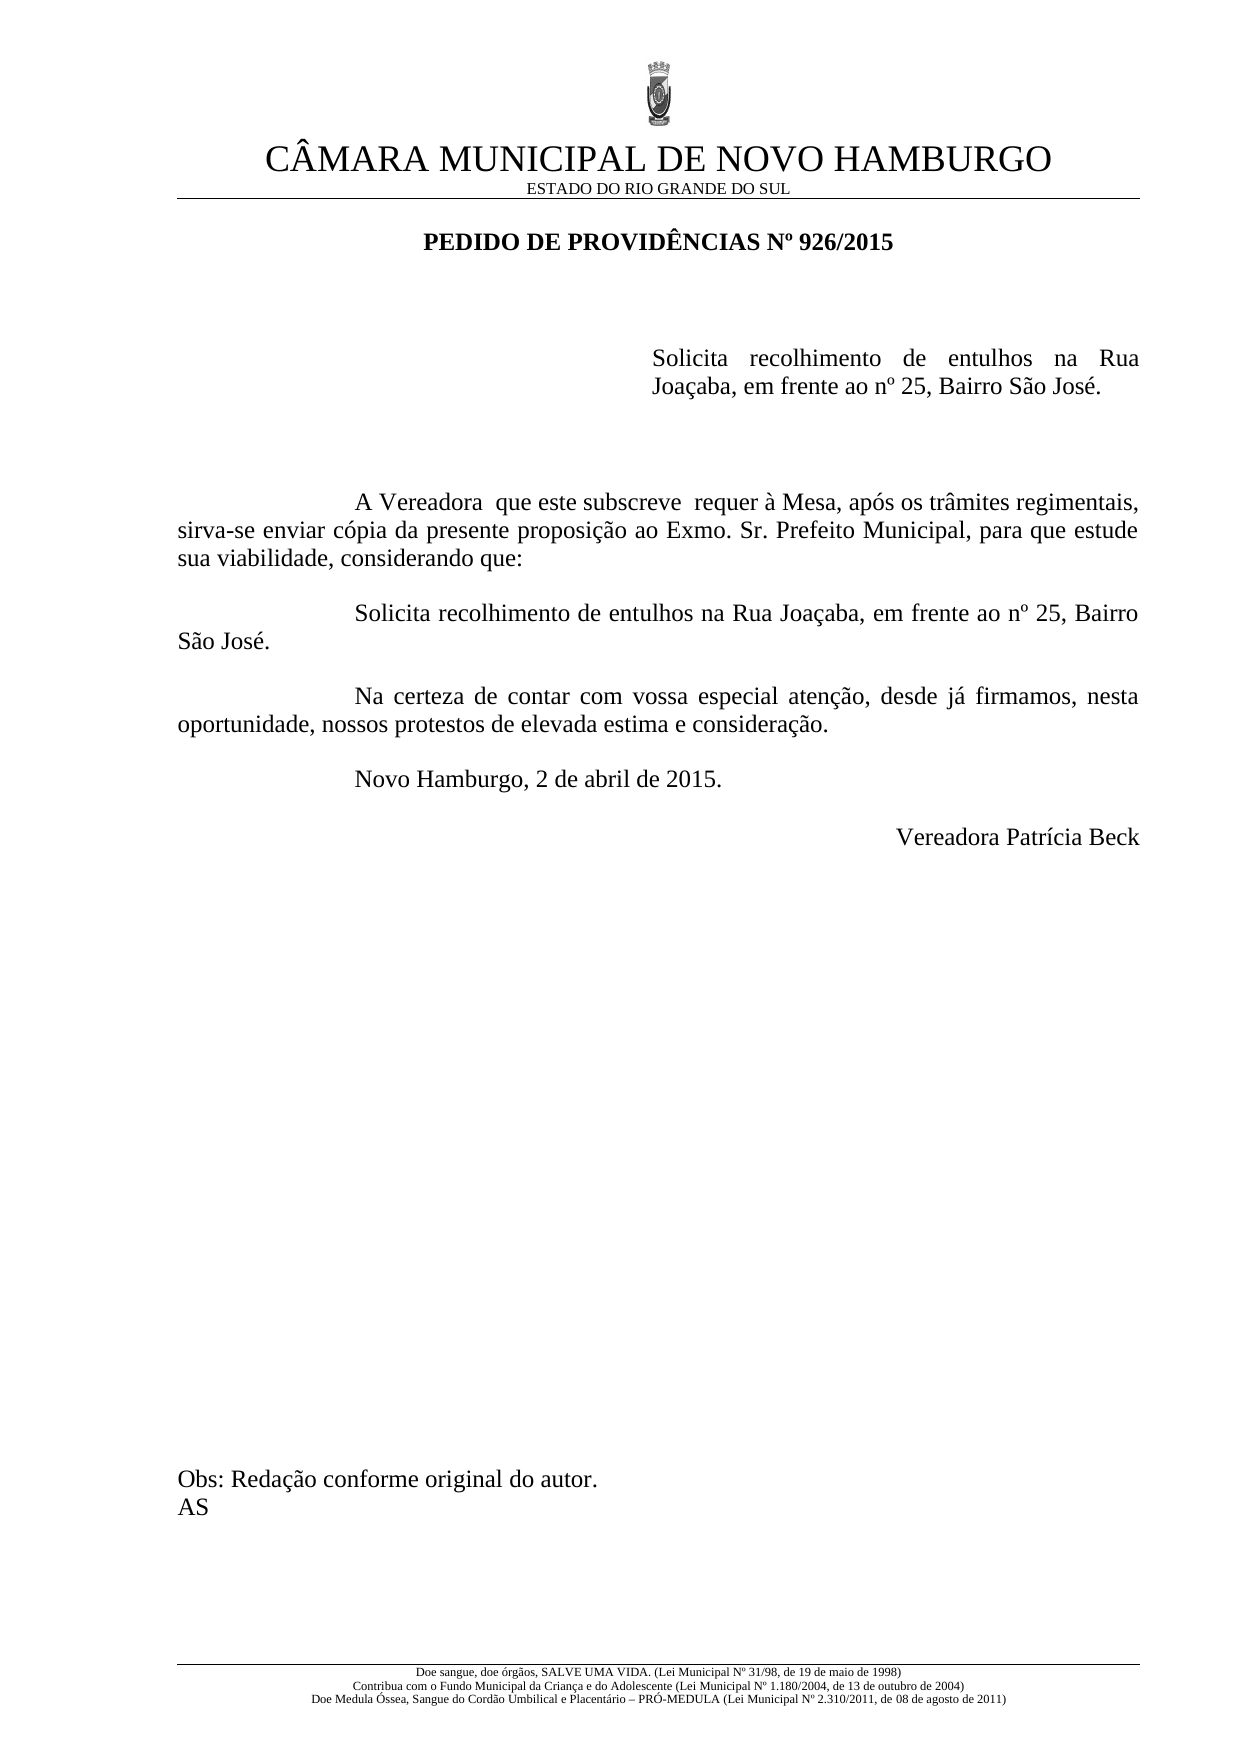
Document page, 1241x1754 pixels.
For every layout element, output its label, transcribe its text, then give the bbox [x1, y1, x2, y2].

text Obs: Redação conforme original do autor. [177, 1466, 1140, 1493]
list Solicita recolhimento de entulhos na Rua Joaçaba, em frente ao nº 25, Bairro São José. [652, 344, 1140, 400]
text A Vereadora que este subscreve requer à Mesa, após os trâmites regimentais, sirva-se enviar cópia da presente proposição ao Exmo. Sr. Prefeito Municipal, para que estude sua viabilidade, considerando que: [177, 488, 1140, 572]
text PEDIDO DE PROVIDÊNCIAS Nº 926/2015 [177, 228, 1140, 256]
text Solicita recolhimento de entulhos na Rua Joaçaba, em frente ao nº 25, Bairro São José. [177, 599, 1140, 655]
text Na certeza de contar com vossa especial atenção, desde já firmamos, nesta oportunidade, nossos protestos de elevada estima e consideração. [177, 682, 1140, 738]
text Novo Hamburgo, 2 de abril de 2015. [177, 766, 1140, 793]
text Vereadora Patrícia Beck [177, 823, 1140, 851]
text AS [177, 1493, 1140, 1521]
